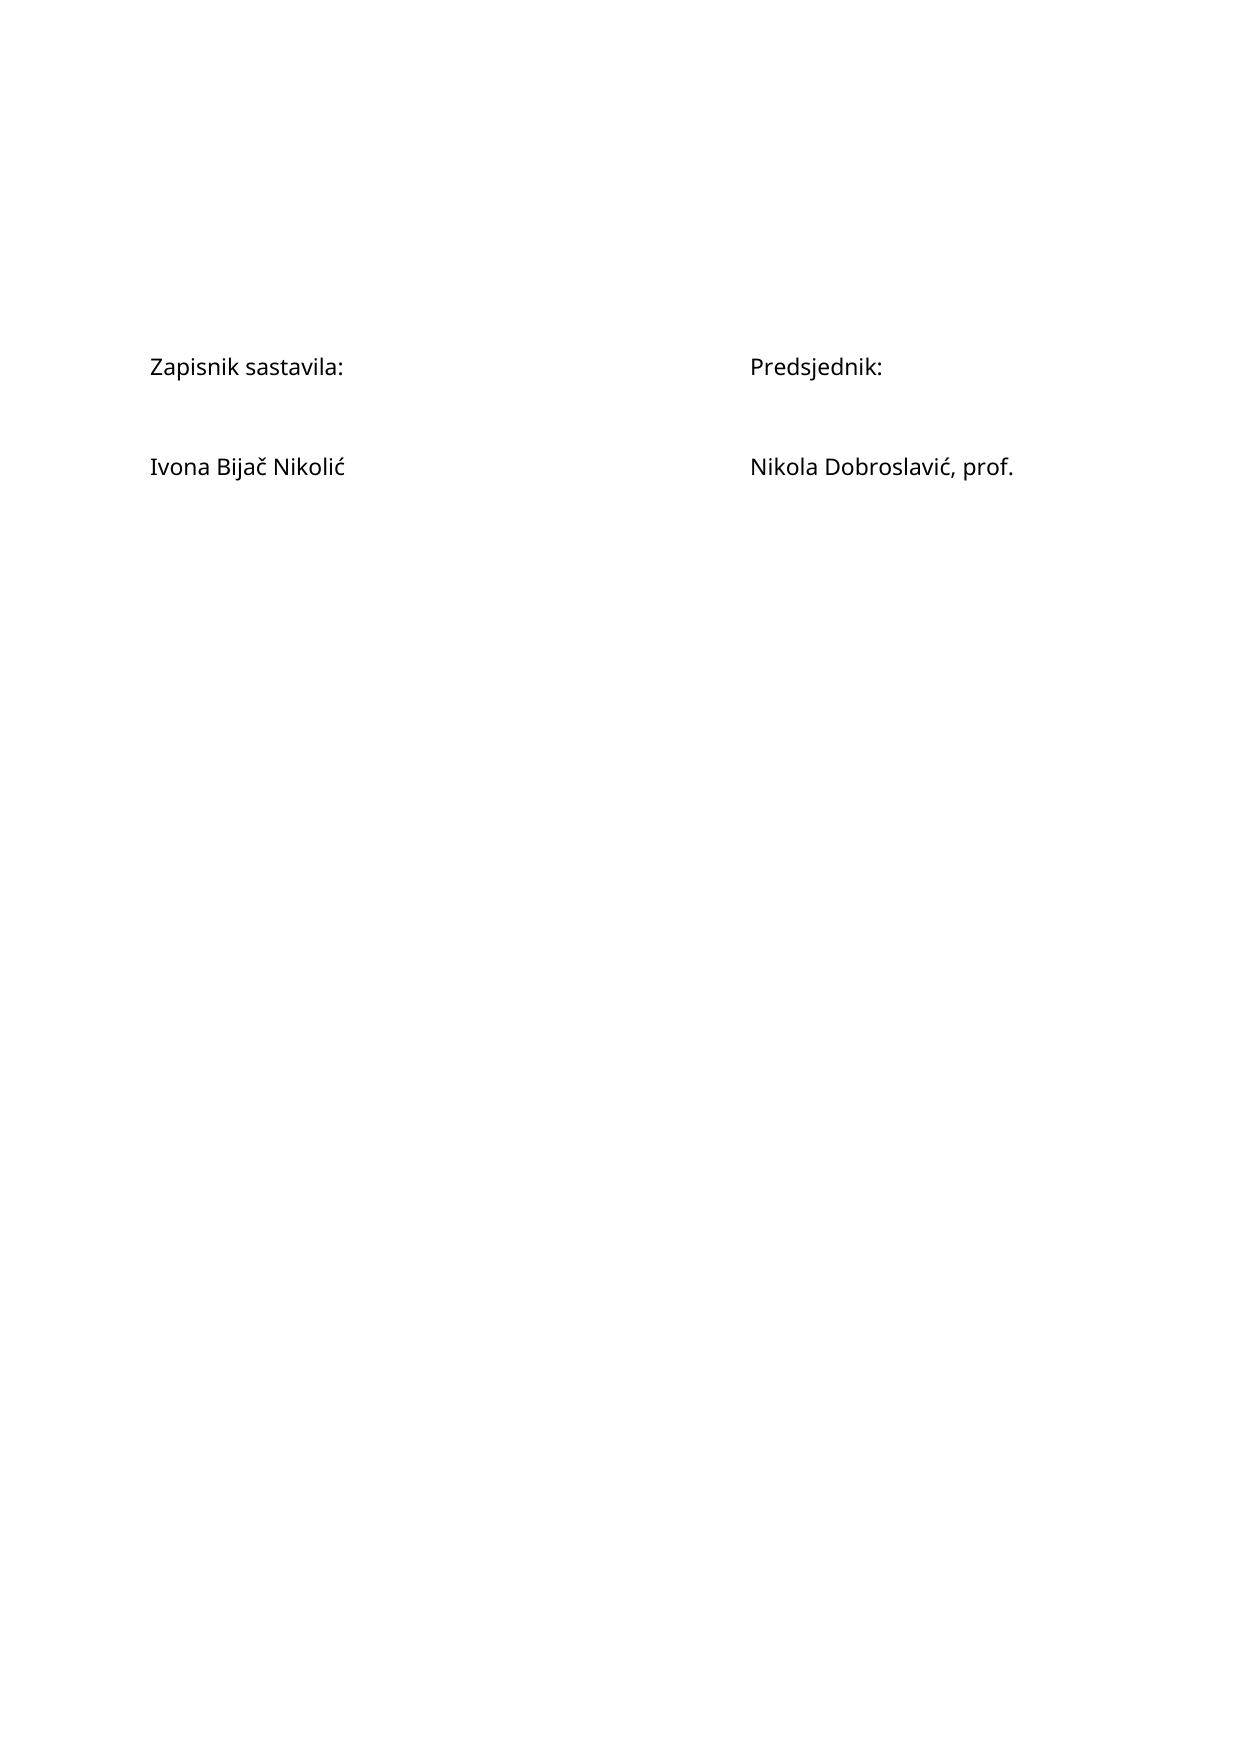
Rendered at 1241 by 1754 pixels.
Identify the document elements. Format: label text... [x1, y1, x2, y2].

text Ivona Bijač Nikolić Nikola Dobroslavić, prof. [150, 451, 1090, 482]
text Zapisnik sastavila: Predsjednik: [150, 350, 1090, 382]
